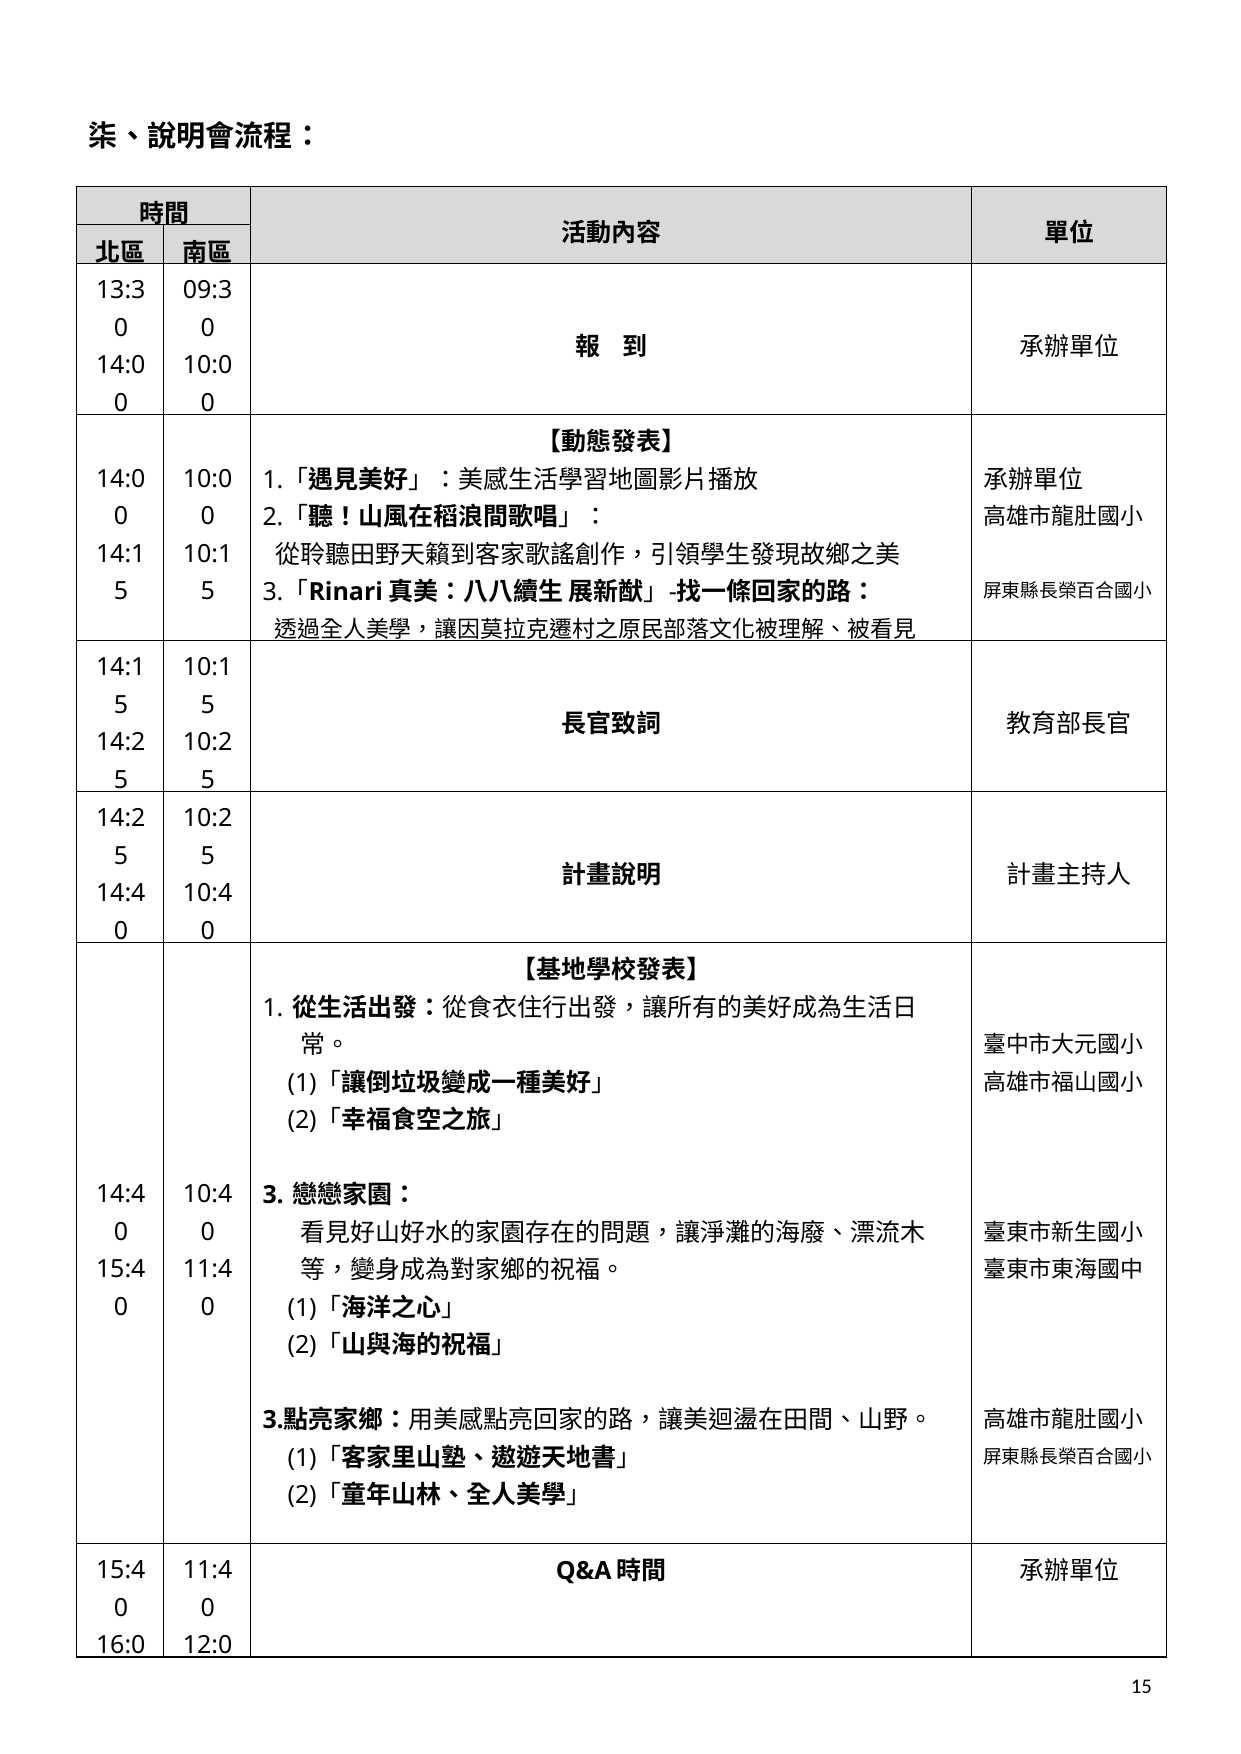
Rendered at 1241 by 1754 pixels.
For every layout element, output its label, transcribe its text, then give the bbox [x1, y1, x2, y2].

table_cell 承辦單位 [972, 264, 1166, 414]
table_cell 10:00 10:15 [164, 415, 250, 640]
table_cell 09:30 10:00 [164, 264, 250, 414]
table_cell 南區 [164, 225, 250, 263]
table_cell 【動態發表】 1.「遇見美好」：美感生活學習地圖影片播放 2.「聽！山風在稻浪間歌唱」： 從聆聽田野天籟到客家歌謠創作，引領學生發現故鄉之美 3.「Rinari真美：八八續生 展新猷」-找一條回家的路： 透過全人美學，讓因莫拉克遷村之原民部落文化被理解、被看見 [251, 415, 971, 640]
table_cell 15:40 16:0 [77, 1544, 163, 1656]
table_cell 14:40 15:40 [77, 943, 163, 1543]
table_cell 報 到 [251, 264, 971, 414]
table_cell 10:15 10:25 [164, 641, 250, 791]
table_header 時間 [77, 187, 250, 224]
table_cell 計畫說明 [251, 792, 971, 942]
text 柒、說明會流程： [89, 89, 1152, 164]
table_cell 計畫主持人 [972, 792, 1166, 942]
table_cell 13:30 14:00 [77, 264, 163, 414]
table_header 活動內容 [251, 187, 971, 263]
table_cell 北區 [77, 225, 163, 263]
table_header 單位 [972, 187, 1166, 263]
table_cell 11:40 12:0 [164, 1544, 250, 1656]
table_cell Q&A時間 [251, 1544, 971, 1656]
table_cell 承辦單位 高雄市龍肚國小 屏東縣長榮百合國小 [972, 415, 1166, 640]
table_cell 【基地學校發表】 從生活出發：從食衣住行出發，讓所有的美好成為生活日常。 (1)「讓倒垃圾變成一種美好」 (2)「幸福食空之旅」 戀戀家園： 看見好山好水的家園存在的問題，讓淨灘的海廢、漂流木等，變身成為對家鄉的祝福。 (1)「海洋之心」 (2)「山與海的祝福」 3.點亮家鄉：用美感點亮回家的路，讓美迴盪在田間、山野。 (1)「客家里山塾、遨遊天地書」 (2)「童年山林、全人美學」 [251, 943, 971, 1543]
table_cell 教育部長官 [972, 641, 1166, 791]
table_cell 14:00 14:15 [77, 415, 163, 640]
table_cell 14:25 14:40 [77, 792, 163, 942]
table_cell 臺中市大元國小 高雄市福山國小 臺東市新生國小 臺東市東海國中 高雄市龍肚國小 屏東縣長榮百合國小 [972, 943, 1166, 1543]
table_cell 10:25 10:40 [164, 792, 250, 942]
table_cell 14:15 14:25 [77, 641, 163, 791]
table_cell 承辦單位 [972, 1544, 1166, 1656]
table_cell 長官致詞 [251, 641, 971, 791]
table_cell 10:40 11:40 [164, 943, 250, 1543]
